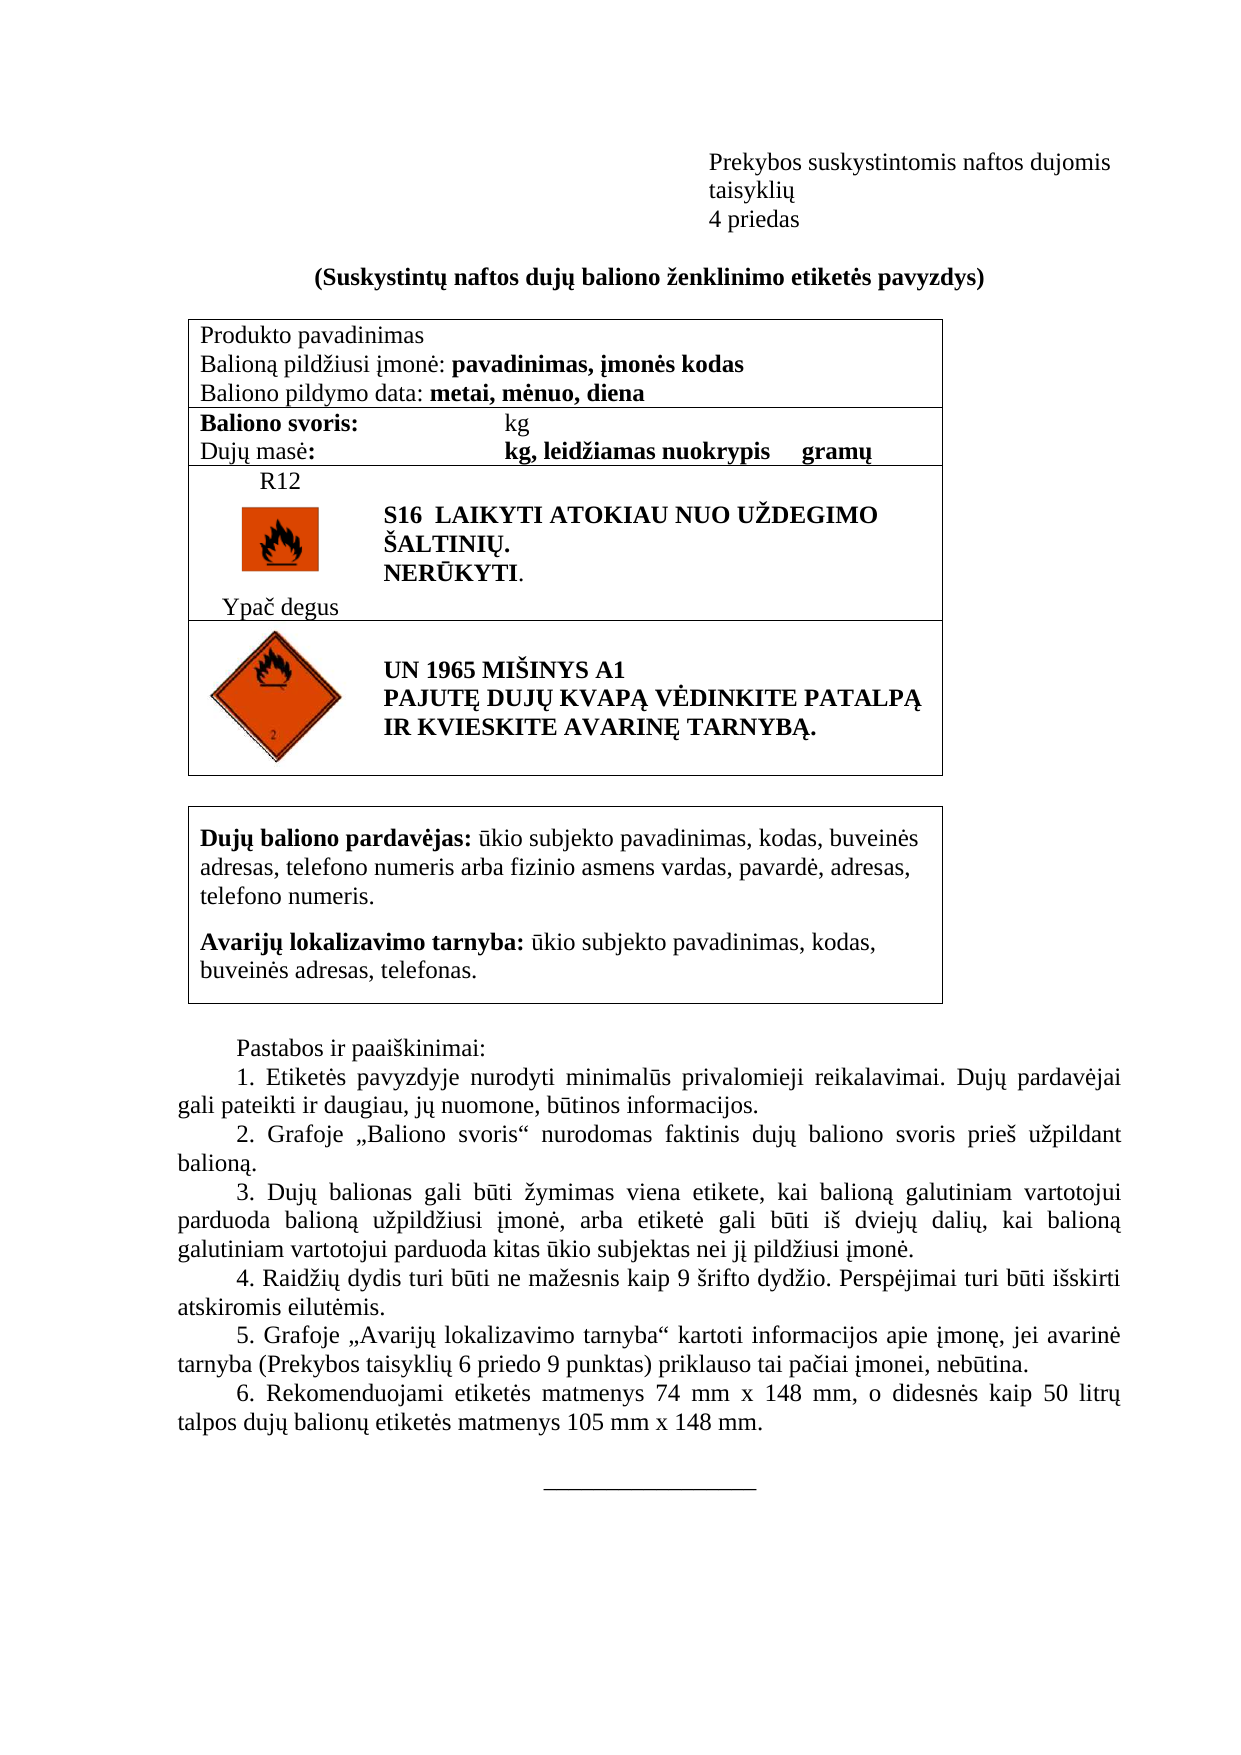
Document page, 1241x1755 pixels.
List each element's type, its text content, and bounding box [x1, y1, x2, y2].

table_cell (ženklas) [189, 621, 201, 774]
text 3. Dujų balionas gali būti žymimas viena etikete, kai balioną galutiniam vartotojui parduoda balioną užpildžiusi įmonė, arba etiketė gali būti iš dviejų dalių, kai balioną galutiniam vartotojui parduoda kitas ūkio subjektas nei jį pildžiusi įmonė. [177, 1177, 1122, 1263]
table_cell kg [493, 408, 942, 436]
table_cell S16 Laikyti atokiau nuo uždegimo šaltinių. Nerūkyti. [372, 466, 942, 620]
table_cell (ženklas) [360, 621, 372, 774]
table_cell R12 (ženklas) Ypač degus [189, 466, 372, 620]
text 6. Rekomenduojami etiketės matmenys 74 mm x 148 mm, o didesnės kaip 50 litrų talpos dujų balionų etiketės matmenys 105 mm x 148 mm. [177, 1378, 1122, 1436]
text _________________ [177, 1464, 1122, 1493]
text taisyklių [177, 176, 1122, 204]
text (Suskystintų naftos dujų baliono ženklinimo etiketės pavyzdys) [177, 262, 1122, 291]
text Prekybos suskystintomis naftos dujomis [177, 147, 1122, 176]
table_cell kg, leidžiamas nuokrypis gramų [493, 436, 942, 465]
table_cell Dujų masė: [189, 436, 493, 465]
text 4. Raidžių dydis turi būti ne mažesnis kaip 9 šrifto dydžio. Perspėjimai turi būti išskirti atskiromis eilutėmis. [177, 1263, 1122, 1321]
text Pastabos ir paaiškinimai: [177, 1033, 1122, 1062]
table_header Produkto pavadinimas Balioną pildžiusi įmonė: pavadinimas, įmonės kodas Baliono pildymo data: metai, mėnuo, diena [189, 320, 942, 407]
text 5. Grafoje „Avarijų lokalizavimo tarnyba“ kartoti informacijos apie įmonę, jei avarinė tarnyba (Prekybos taisyklių 6 priedo 9 punktas) priklauso tai pačiai įmonei, nebūtina. [177, 1321, 1122, 1378]
table_cell [189, 776, 942, 806]
table_cell UN 1965 MIŠINYS A1 Pajutę dujų kvapą vėdinkite patalpą ir kvieskite avarinę tarnybą. [372, 621, 942, 774]
table_cell Dujų baliono pardavėjas: ūkio subjekto pavadinimas, kodas, buveinės adresas, telefono numeris arba fizinio asmens vardas, pavardė, adresas, telefono numeris. Avarijų lokalizavimo tarnyba: ūkio subjekto pavadinimas, kodas, buveinės adresas, telefonas. [189, 807, 942, 1003]
text 1. Etiketės pavyzdyje nurodyti minimalūs privalomieji reikalavimai. Dujų pardavėjai gali pateikti ir daugiau, jų nuomone, būtinos informacijos. [177, 1062, 1122, 1119]
text 2. Grafoje „Baliono svoris“ nurodomas faktinis dujų baliono svoris prieš užpildant balioną. [177, 1119, 1122, 1177]
text 4 priedas [177, 204, 1122, 233]
table_cell Baliono svoris: [189, 408, 493, 436]
